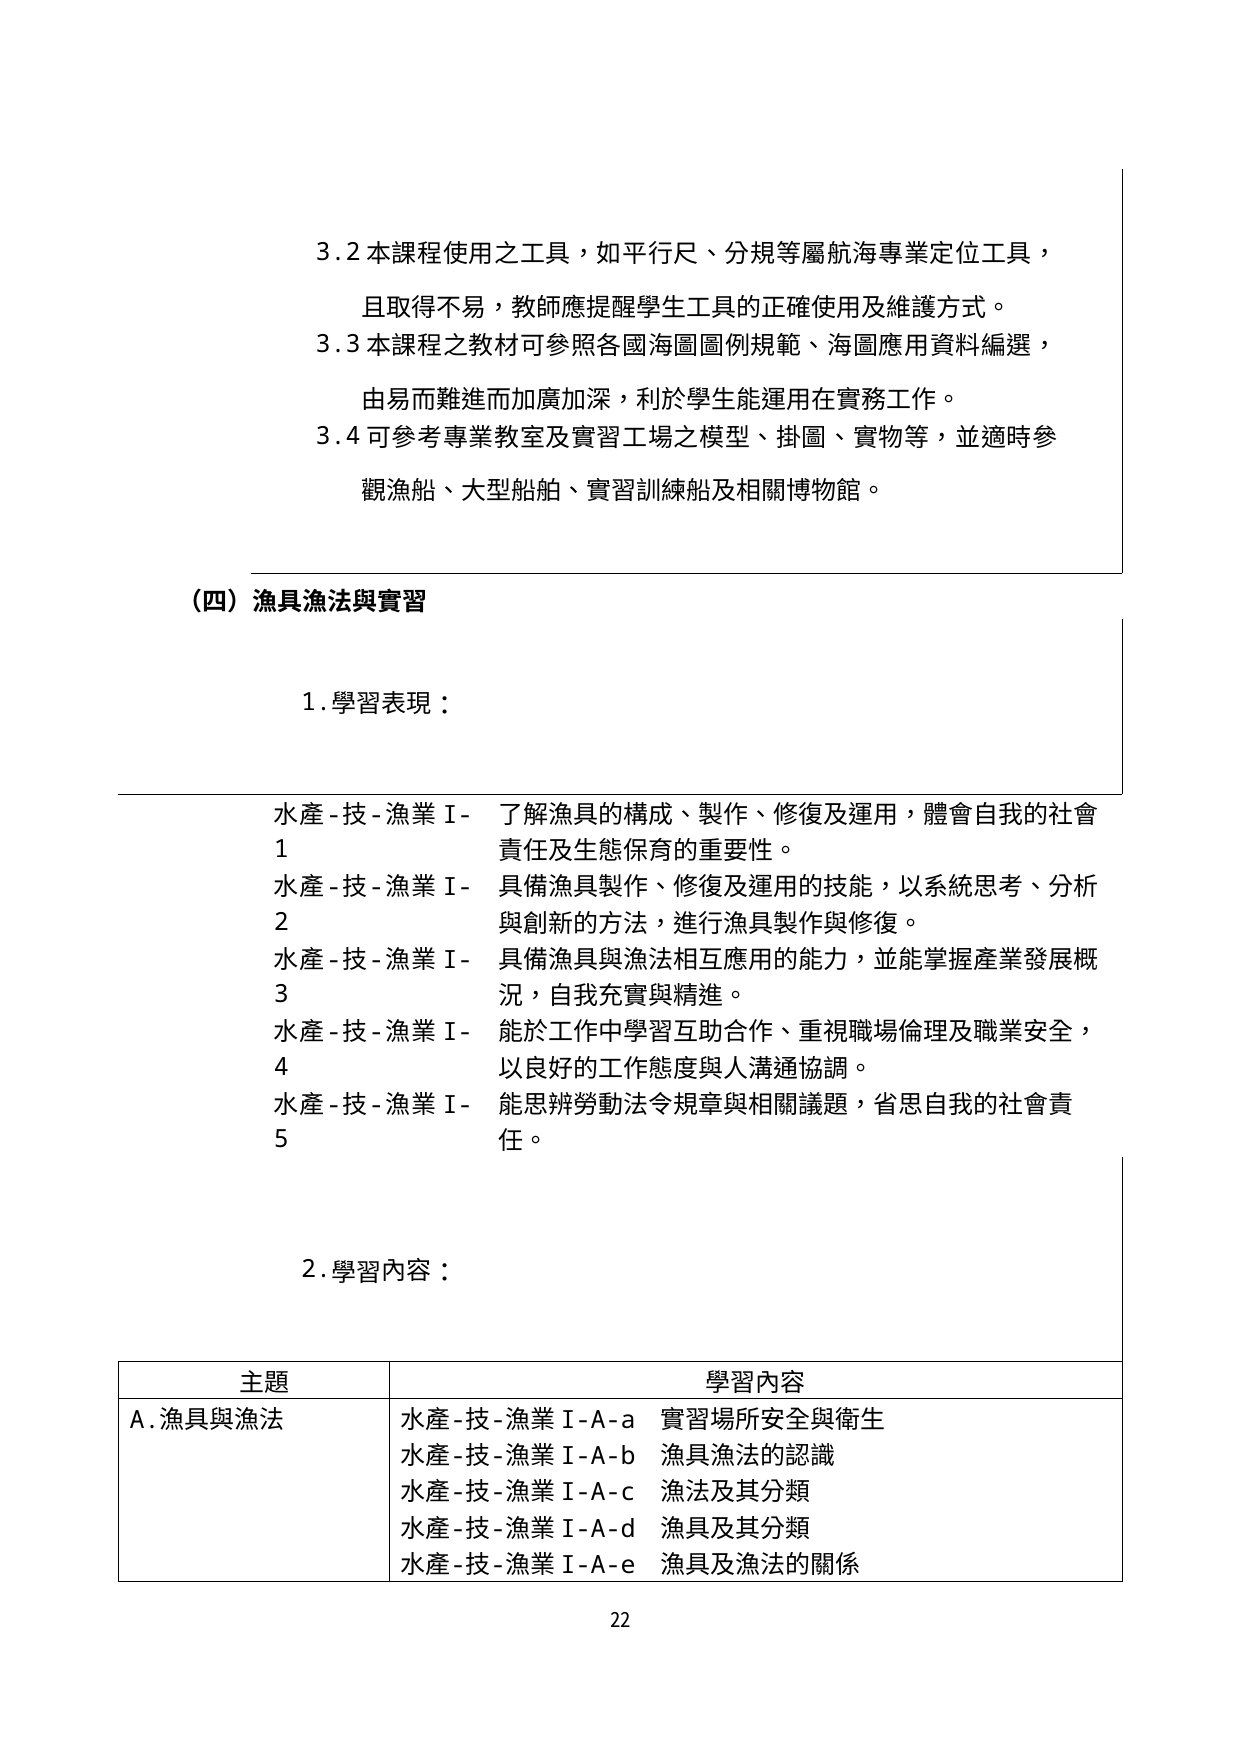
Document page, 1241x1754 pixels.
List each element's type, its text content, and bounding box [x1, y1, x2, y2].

table_header 水產-技-漁業I-1 [262, 794, 484, 867]
table_cell 能思辨勞動法令規章與相關議題，省思自我的社會責任。 [484, 1084, 1122, 1157]
table_cell 具備漁具與漁法相互應用的能力，並能掌握產業發展概況，自我充實與精進。 [484, 939, 1122, 1012]
table_cell A.漁具與漁法 [119, 1399, 389, 1581]
text 3.2本課程使用之工具，如平行尺、分規等屬航海專業定位工具，且取得不易，教師應提醒學生工具的正確使用及維護方式。 [251, 169, 1122, 326]
table_header 主題 [119, 1362, 389, 1398]
table_cell 水產-技-漁業I-2 [262, 867, 484, 939]
text 3.3本課程之教材可參照各國海圖圖例規範、海圖應用資料編選，由易而難進而加廣加深，利於學生能運用在實務工作。 [251, 326, 1122, 417]
table_cell 實習場所安全與衛生 漁具漁法的認識 漁法及其分類 漁具及其分類 漁具及漁法的關係 [649, 1399, 1122, 1581]
table_cell 水產-技-漁業I-3 [262, 939, 484, 1012]
text 2.學習內容： [118, 1251, 1122, 1361]
table_cell 水產-技-漁業I-4 [262, 1012, 484, 1084]
text 1.學習表現： [118, 619, 1122, 794]
table_header 了解漁具的構成、製作、修復及運用，體會自我的社會責任及生態保育的重要性。 [484, 794, 1122, 867]
table_cell 具備漁具製作、修復及運用的技能，以系統思考、分析與創新的方法，進行漁具製作與修復。 [484, 867, 1122, 939]
table_header 學習內容 [390, 1362, 1122, 1398]
table_cell 能於工作中學習互助合作、重視職場倫理及職業安全，以良好的工作態度與人溝通協調。 [484, 1012, 1122, 1084]
table_cell 水產-技-漁業I-5 [262, 1084, 484, 1157]
text 3.4可參考專業教室及實習工場之模型、掛圖、實物等，並適時參觀漁船、大型船舶、實習訓練船及相關博物館。 [251, 417, 1122, 573]
text （四）漁具漁法與實習 [168, 573, 1122, 619]
table_cell 水產-技-漁業I-A-a 水產-技-漁業I-A-b 水產-技-漁業I-A-c 水產-技-漁業I-A-d 水產-技-漁業I-A-e [390, 1399, 649, 1581]
